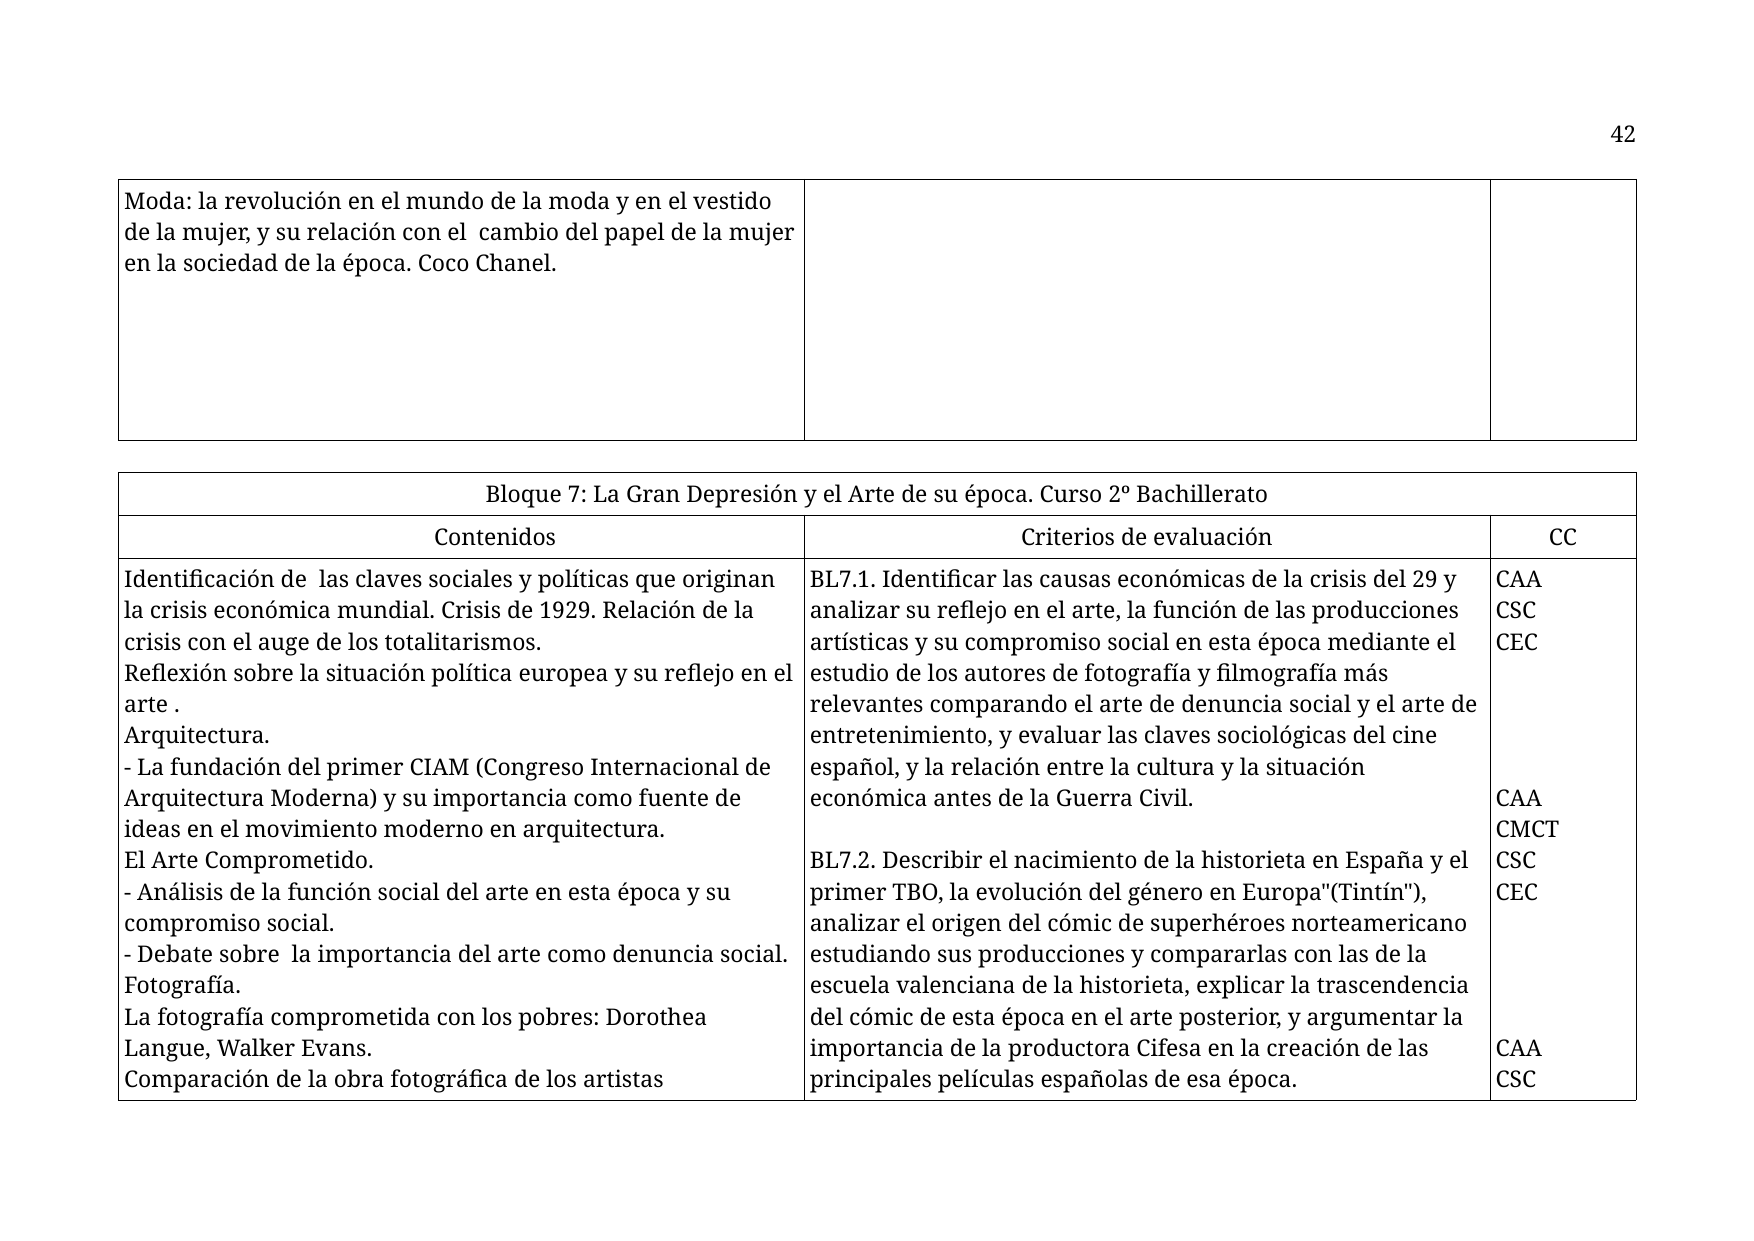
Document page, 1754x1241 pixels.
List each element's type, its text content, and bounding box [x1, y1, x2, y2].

table_cell Contenidos [119, 516, 804, 557]
table_cell BL7.1. Identificar las causas económicas de la crisis del 29 y analizar su reflejo en el arte, la función de las producciones artísticas y su compromiso social en esta época mediante el estudio de los autores de fotografía y filmografía más relevantes comparando el arte de denuncia social y el arte de entretenimiento, y evaluar las claves sociológicas del cine español, y la relación entre la cultura y la situación económica antes de la Guerra Civil. BL7.2. Describir el nacimiento de la historieta en España y el primer TBO, la evolución del género en Europa"(Tintín"), analizar el origen del cómic de superhéroes norteamericano estudiando sus producciones y compararlas con las de la escuela valenciana de la historieta, explicar la trascendencia del cómic de esta época en el arte posterior, y argumentar la importancia de la productora Cifesa en la creación de las principales películas españolas de esa época. [805, 559, 1490, 1100]
table_cell Moda: la revolución en el mundo de la moda y en el vestido de la mujer, y su relación con el cambio del papel de la mujer en la sociedad de la época. Coco Chanel. [119, 180, 804, 440]
table_cell CAA CSC CEC CAA CMCT CSC CEC CAA CSC [1491, 559, 1636, 1100]
table_cell Criterios de evaluación [805, 516, 1490, 557]
table_cell [805, 180, 1490, 440]
table_cell CC [1491, 516, 1636, 557]
table_cell Identificación de las claves sociales y políticas que originan la crisis económica mundial. Crisis de 1929. Relación de la crisis con el auge de los totalitarismos. Reflexión sobre la situación política europea y su reflejo en el arte . Arquitectura. - La fundación del primer CIAM (Congreso Internacional de Arquitectura Moderna) y su importancia como fuente de ideas en el movimiento moderno en arquitectura. El Arte Comprometido. - Análisis de la función social del arte en esta época y su compromiso social. - Debate sobre la importancia del arte como denuncia social. Fotografía. La fotografía comprometida con los pobres: Dorothea Langue, Walker Evans. Comparación de la obra fotográfica de los artistas [119, 559, 804, 1100]
table_cell [1491, 180, 1636, 440]
table_header Bloque 7: La Gran Depresión y el Arte de su época. Curso 2º Bachillerato [119, 473, 1636, 514]
